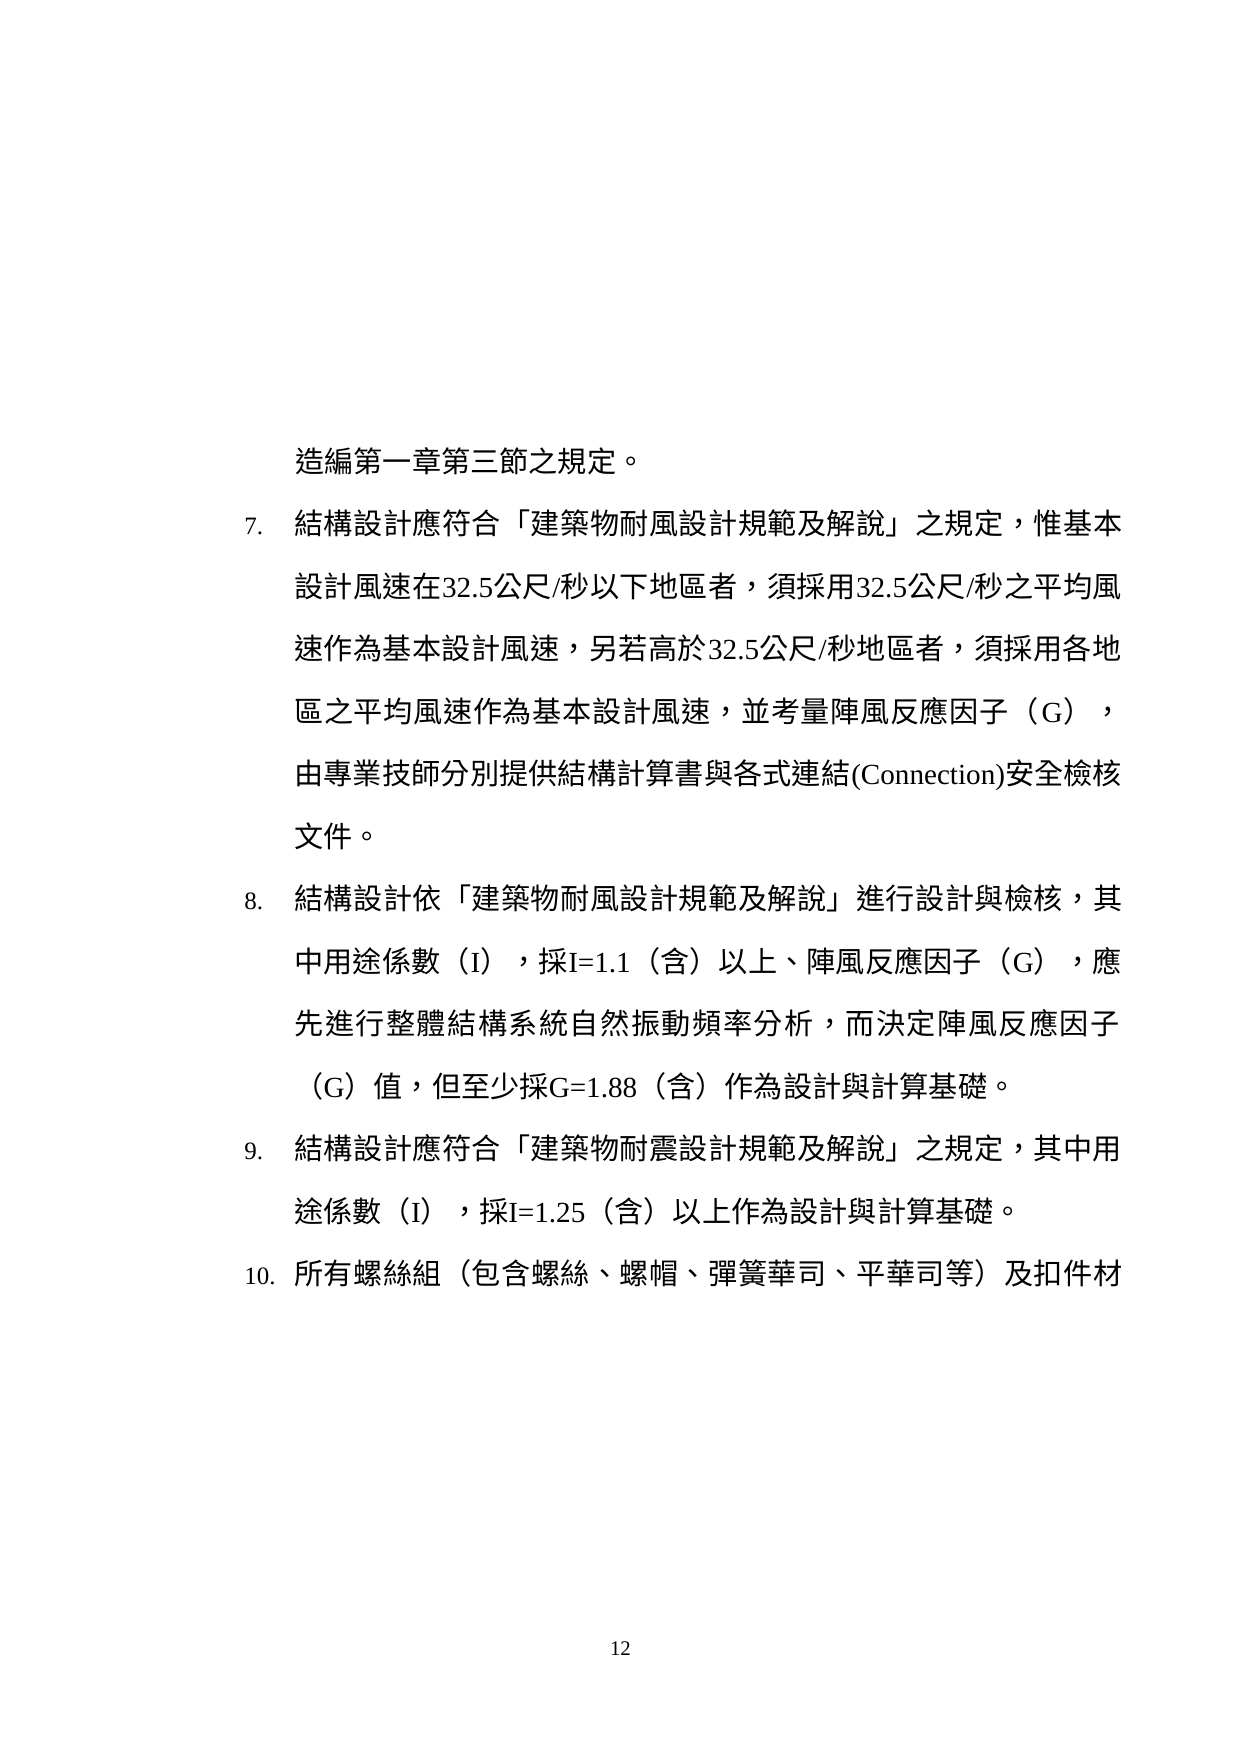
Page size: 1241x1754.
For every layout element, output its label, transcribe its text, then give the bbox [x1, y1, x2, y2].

list 所有螺絲組（包含螺絲、螺帽、彈簧華司、平華司等）及扣件材 [244, 1230, 1122, 1293]
list 結構設計依「建築物耐風設計規範及解說」進行設計與檢核，其中用途係數（I），採I=1.1（含）以上、陣風反應因子（G），應先進行整體結構系統自然振動頻率分析，而決定陣風反應因子（G）值，但至少採G=1.88（含）作為設計與計算基礎。 [244, 855, 1122, 1105]
list 造編第一章第三節之規定。 [251, 418, 1122, 480]
list 結構設計應符合「建築物耐震設計規範及解說」之規定，其中用途係數（I），採I=1.25（含）以上作為設計與計算基礎。 [244, 1105, 1122, 1230]
list 結構設計應符合「建築物耐風設計規範及解說」之規定，惟基本設計風速在32.5公尺/秒以下地區者，須採用32.5公尺/秒之平均風速作為基本設計風速，另若高於32.5公尺/秒地區者，須採用各地區之平均風速作為基本設計風速，並考量陣風反應因子（G），由專業技師分別提供結構計算書與各式連結(Connection)安全檢核文件。 [244, 480, 1122, 855]
